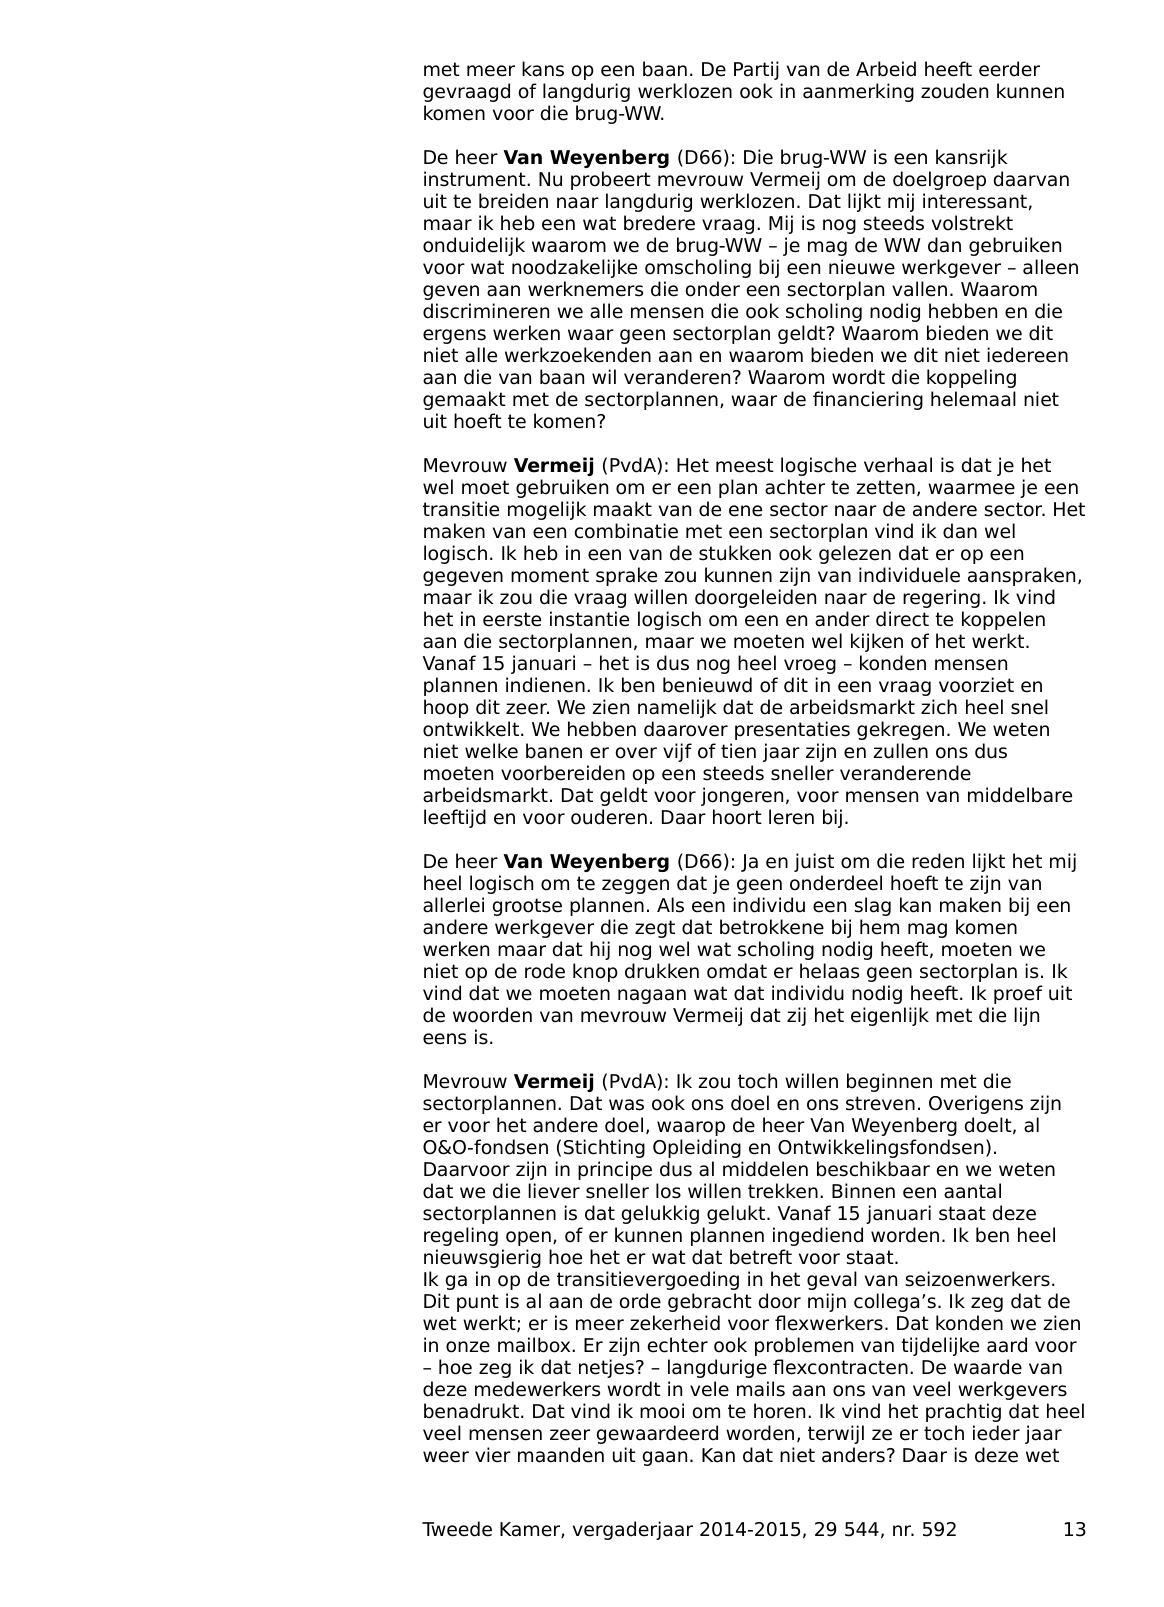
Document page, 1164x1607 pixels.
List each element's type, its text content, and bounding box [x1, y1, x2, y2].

text Mevrouw Vermeij (PvdA): Het meest logische verhaal is dat je het wel moet gebruiken om er een plan achter te zetten, waarmee je een transitie mogelijk maakt van de ene sector naar de andere sector. Het maken van een combinatie met een sectorplan vind ik dan wel logisch. Ik heb in een van de stukken ook gelezen dat er op een gegeven moment sprake zou kunnen zijn van individuele aanspraken, maar ik zou die vraag willen doorgeleiden naar de regering. Ik vind het in eerste instantie logisch om een en ander direct te koppelen aan die sectorplannen, maar we moeten wel kijken of het werkt. Vanaf 15 januari – het is dus nog heel vroeg – konden mensen plannen indienen. Ik ben benieuwd of dit in een vraag voorziet en hoop dit zeer. We zien namelijk dat de arbeidsmarkt zich heel snel ontwikkelt. We hebben daarover presentaties gekregen. We weten niet welke banen er over vijf of tien jaar zijn en zullen ons dus moeten voorbereiden op een steeds sneller veranderende arbeidsmarkt. Dat geldt voor jongeren, voor mensen van middelbare leeftijd en voor ouderen. Daar hoort leren bij. [422, 455, 1087, 829]
text met meer kans op een baan. De Partij van de Arbeid heeft eerder gevraagd of langdurig werklozen ook in aanmerking zouden kunnen komen voor die brug-WW. [422, 59, 1087, 125]
text Mevrouw Vermeij (PvdA): Ik zou toch willen beginnen met die sectorplannen. Dat was ook ons doel en ons streven. Overigens zijn er voor het andere doel, waarop de heer Van Weyenberg doelt, al O&O-fondsen (Stichting Opleiding en Ontwikkelingsfondsen). Daarvoor zijn in principe dus al middelen beschikbaar en we weten dat we die liever sneller los willen trekken. Binnen een aantal sectorplannen is dat gelukkig gelukt. Vanaf 15 januari staat deze regeling open, of er kunnen plannen ingediend worden. Ik ben heel nieuwsgierig hoe het er wat dat betreft voor staat. [422, 1071, 1087, 1269]
text De heer Van Weyenberg (D66): Ja en juist om die reden lijkt het mij heel logisch om te zeggen dat je geen onderdeel hoeft te zijn van allerlei grootse plannen. Als een individu een slag kan maken bij een andere werkgever die zegt dat betrokkene bij hem mag komen werken maar dat hij nog wel wat scholing nodig heeft, moeten we niet op de rode knop drukken omdat er helaas geen sectorplan is. Ik vind dat we moeten nagaan wat dat individu nodig heeft. Ik proef uit de woorden van mevrouw Vermeij dat zij het eigenlijk met die lijn eens is. [422, 851, 1087, 1049]
text De heer Van Weyenberg (D66): Die brug-WW is een kansrijk instrument. Nu probeert mevrouw Vermeij om de doelgroep daarvan uit te breiden naar langdurig werklozen. Dat lijkt mij interessant, maar ik heb een wat bredere vraag. Mij is nog steeds volstrekt onduidelijk waarom we de brug-WW – je mag de WW dan gebruiken voor wat noodzakelijke omscholing bij een nieuwe werkgever – alleen geven aan werknemers die onder een sectorplan vallen. Waarom discrimineren we alle mensen die ook scholing nodig hebben en die ergens werken waar geen sectorplan geldt? Waarom bieden we dit niet alle werkzoekenden aan en waarom bieden we dit niet iedereen aan die van baan wil veranderen? Waarom wordt die koppeling gemaakt met de sectorplannen, waar de financiering helemaal niet uit hoeft te komen? [422, 147, 1087, 433]
text Ik ga in op de transitievergoeding in het geval van seizoenwerkers. Dit punt is al aan de orde gebracht door mijn collega’s. Ik zeg dat de wet werkt; er is meer zekerheid voor flexwerkers. Dat konden we zien in onze mailbox. Er zijn echter ook problemen van tijdelijke aard voor – hoe zeg ik dat netjes? – langdurige flexcontracten. De waarde van deze medewerkers wordt in vele mails aan ons van veel werkgevers benadrukt. Dat vind ik mooi om te horen. Ik vind het prachtig dat heel veel mensen zeer gewaardeerd worden, terwijl ze er toch ieder jaar weer vier maanden uit gaan. Kan dat niet anders? Daar is deze wet [422, 1269, 1087, 1467]
